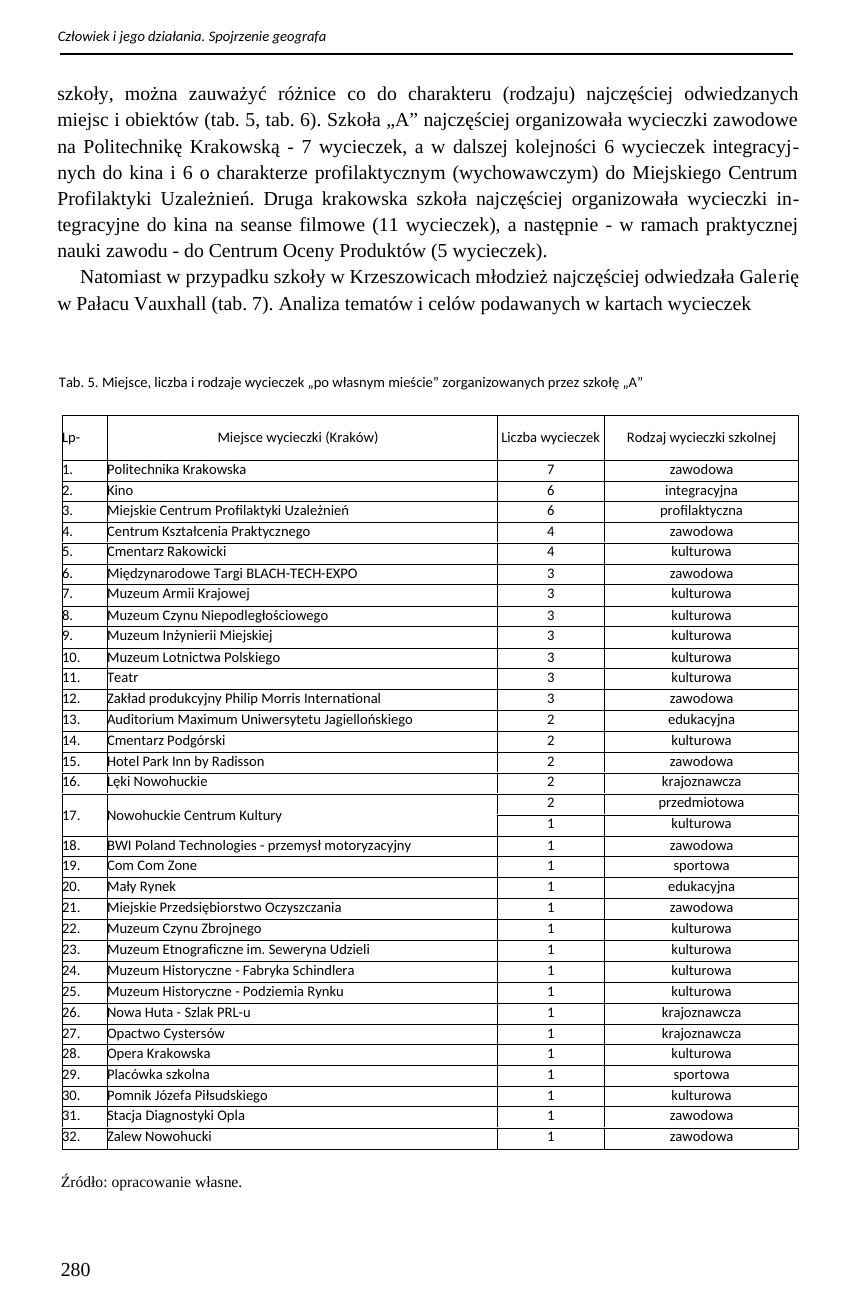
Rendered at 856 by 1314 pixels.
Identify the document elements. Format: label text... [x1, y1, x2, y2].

table_cell kulturowa [605, 627, 798, 648]
table_cell Zalew Nowohucki [108, 1129, 497, 1149]
text Natomiast w przypadku szkoły w Krzeszowicach młodzież najczęściej odwiedzała Gale­rię w Pałacu Vauxhall (tab. 7). Analiza tematów i celów podawanych w kartach wycieczek [57, 265, 799, 314]
table_cell 2 [498, 732, 604, 752]
table_cell przedmiotowa [605, 795, 798, 814]
table_header Liczba wycieczek [498, 416, 604, 460]
table_cell 7 [498, 461, 604, 481]
table_cell kulturowa [605, 544, 798, 564]
table_cell kulturowa [605, 1045, 798, 1065]
table_cell 6. [63, 565, 107, 584]
table_cell zawodowa [605, 461, 798, 481]
table_cell 2 [498, 795, 604, 814]
table_cell 27. [63, 1025, 107, 1044]
table_cell 6 [498, 502, 604, 522]
table_cell 29. [63, 1066, 107, 1086]
table_cell Muzeum Etnograficzne im. Seweryna Udzieli [108, 941, 497, 961]
table_cell 3 [498, 565, 604, 584]
table_cell kulturowa [605, 983, 798, 1003]
table_cell kulturowa [605, 816, 798, 836]
table_cell 2 [498, 774, 604, 793]
table_cell kulturowa [605, 941, 798, 961]
table_cell 19. [63, 857, 107, 877]
table_cell krajoznawcza [605, 1025, 798, 1044]
table_cell Muzeum Armii Krajowej [108, 585, 497, 606]
table_cell Nowa Huta - Szlak PRL-u [108, 1004, 497, 1024]
table_header Lp- [63, 416, 107, 460]
table_cell zawodowa [605, 899, 798, 919]
table_cell 1 [498, 899, 604, 919]
table_cell Opera Krakowska [108, 1045, 497, 1065]
table_cell 1 [498, 1087, 604, 1106]
table_cell zawodowa [605, 1129, 798, 1149]
table_header Rodzaj wycieczki szkolnej [605, 416, 798, 460]
table_cell Centrum Kształcenia Praktycznego [108, 523, 497, 542]
table_cell edukacyjna [605, 878, 798, 898]
table_cell kulturowa [605, 920, 798, 940]
table_cell 1 [498, 941, 604, 961]
text Człowiek i jego działania. Spojrzenie geografa [58, 27, 395, 45]
text Tab. 5. Miejsce, liczba i rodzaje wycieczek „po własnym mieście” zorganizowanych przez szkołę „A” [59, 373, 799, 391]
table_cell kulturowa [605, 649, 798, 668]
table_cell Politechnika Krakowska [108, 461, 497, 481]
table_cell 5. [63, 544, 107, 564]
table_cell 3. [63, 502, 107, 522]
table_cell 1 [498, 962, 604, 982]
table_cell 25. [63, 983, 107, 1003]
table_cell sportowa [605, 1066, 798, 1086]
table_cell Nowohuckie Centrum Kultury [108, 795, 497, 836]
table_cell zawodowa [605, 837, 798, 856]
table_cell Hotel Park Inn by Radisson [108, 753, 497, 772]
table_cell Międzynarodowe Targi BLACH-TECH-EXPO [108, 565, 497, 584]
table_cell Muzeum Inżynierii Miejskiej [108, 627, 497, 648]
table_cell kulturowa [605, 585, 798, 606]
table_cell 1 [498, 837, 604, 856]
table_cell 4. [63, 523, 107, 542]
table_cell integracyjna [605, 482, 798, 501]
table_cell zawodowa [605, 523, 798, 542]
table_header Miejsce wycieczki (Kraków) [108, 416, 497, 460]
table_cell Miejskie Centrum Profilaktyki Uzależnień [108, 502, 497, 522]
table_cell 13. [63, 711, 107, 731]
table_cell 17. [63, 795, 107, 836]
table_cell 3 [498, 669, 604, 689]
table_cell Com Com Zone [108, 857, 497, 877]
table_cell 16. [63, 774, 107, 793]
table_cell profilaktyczna [605, 502, 798, 522]
table_cell 1 [498, 1045, 604, 1065]
table_cell Muzeum Czynu Zbrojnego [108, 920, 497, 940]
table_cell 9. [63, 627, 107, 648]
table_cell 11. [63, 669, 107, 689]
table_cell 3 [498, 585, 604, 606]
table_cell Muzeum Lotnictwa Polskiego [108, 649, 497, 668]
table_cell 1 [498, 857, 604, 877]
table_cell kulturowa [605, 962, 798, 982]
table_cell 32. [63, 1129, 107, 1149]
table_cell Pomnik Józefa Piłsudskiego [108, 1087, 497, 1106]
table_cell Lęki Nowohuckie [108, 774, 497, 793]
table_cell 15. [63, 753, 107, 772]
table_cell edukacyjna [605, 711, 798, 731]
table_cell 22. [63, 920, 107, 940]
table_cell 10. [63, 649, 107, 668]
table_cell 21. [63, 899, 107, 919]
table_cell kulturowa [605, 1087, 798, 1106]
table_cell 6 [498, 482, 604, 501]
table_cell kulturowa [605, 607, 798, 626]
table_cell 7. [63, 585, 107, 606]
text szkoły, można zauważyć różnice co do charakteru (rodzaju) najczęściej odwiedzanych miejsc i obiektów (tab. 5, tab. 6). Szkoła „A” najczęściej organizowała wycieczki zawodowe na Politechnikę Krakowską - 7 wycieczek, a w dalszej kolejności 6 wycieczek integracyj­nych do kina i 6 o charakterze profilaktycznym (wychowawczym) do Miejskiego Centrum Profilaktyki Uzależnień. Druga krakowska szkoła najczęściej organizowała wycieczki in­tegracyjne do kina na seanse filmowe (11 wycieczek), a następnie - w ramach praktycznej nauki zawodu - do Centrum Oceny Produktów (5 wycieczek). [57, 82, 799, 262]
table_cell zawodowa [605, 1107, 798, 1127]
table_cell 3 [498, 627, 604, 648]
table_cell Muzeum Historyczne - Podziemia Rynku [108, 983, 497, 1003]
table_cell 1. [63, 461, 107, 481]
table_cell Auditorium Maximum Uniwersytetu Jagiellońskiego [108, 711, 497, 731]
table_cell 1 [498, 1025, 604, 1044]
table_cell 1 [498, 1004, 604, 1024]
table_cell 26. [63, 1004, 107, 1024]
table_cell Stacja Diagnostyki Opla [108, 1107, 497, 1127]
table_cell 12. [63, 690, 107, 710]
table_cell 1 [498, 1066, 604, 1086]
table_cell 4 [498, 523, 604, 542]
table_cell zawodowa [605, 565, 798, 584]
table_cell kulturowa [605, 732, 798, 752]
table_cell 3 [498, 649, 604, 668]
table_cell 20. [63, 878, 107, 898]
table_cell 2 [498, 711, 604, 731]
table_cell 31. [63, 1107, 107, 1127]
table_cell Placówka szkolna [108, 1066, 497, 1086]
table_cell 2. [63, 482, 107, 501]
table_cell Muzeum Historyczne - Fabryka Schindlera [108, 962, 497, 982]
table_cell zawodowa [605, 753, 798, 772]
table_cell Cmentarz Podgórski [108, 732, 497, 752]
table_cell Kino [108, 482, 497, 501]
table_cell kulturowa [605, 669, 798, 689]
table_cell 3 [498, 690, 604, 710]
table_cell Opactwo Cystersów [108, 1025, 497, 1044]
table_cell Miejskie Przedsiębiorstwo Oczyszczania [108, 899, 497, 919]
table_cell Mały Rynek [108, 878, 497, 898]
table_cell 23. [63, 941, 107, 961]
table_cell sportowa [605, 857, 798, 877]
table_cell Zakład produkcyjny Philip Morris International [108, 690, 497, 710]
table_cell 1 [498, 1107, 604, 1127]
table_cell 1 [498, 920, 604, 940]
table_cell Cmentarz Rakowicki [108, 544, 497, 564]
table_cell 14. [63, 732, 107, 752]
table_cell 30. [63, 1087, 107, 1106]
table_cell krajoznawcza [605, 1004, 798, 1024]
table_cell 4 [498, 544, 604, 564]
table_cell 1 [498, 983, 604, 1003]
table_cell 24. [63, 962, 107, 982]
table_cell Muzeum Czynu Niepodległościowego [108, 607, 497, 626]
text Źródło: opracowanie własne. [61, 1173, 259, 1191]
table_cell krajoznawcza [605, 774, 798, 793]
table_cell 1 [498, 816, 604, 836]
table_cell 2 [498, 753, 604, 772]
table_cell zawodowa [605, 690, 798, 710]
table_cell 18. [63, 837, 107, 856]
table_cell 1 [498, 878, 604, 898]
table_cell 1 [498, 1129, 604, 1149]
table_cell BWI Poland Technologies - przemysł motoryzacyjny [108, 837, 497, 856]
text 280 [61, 1258, 95, 1281]
table_cell 8. [63, 607, 107, 626]
table_cell 28. [63, 1045, 107, 1065]
table_cell Teatr [108, 669, 497, 689]
table_cell 3 [498, 607, 604, 626]
